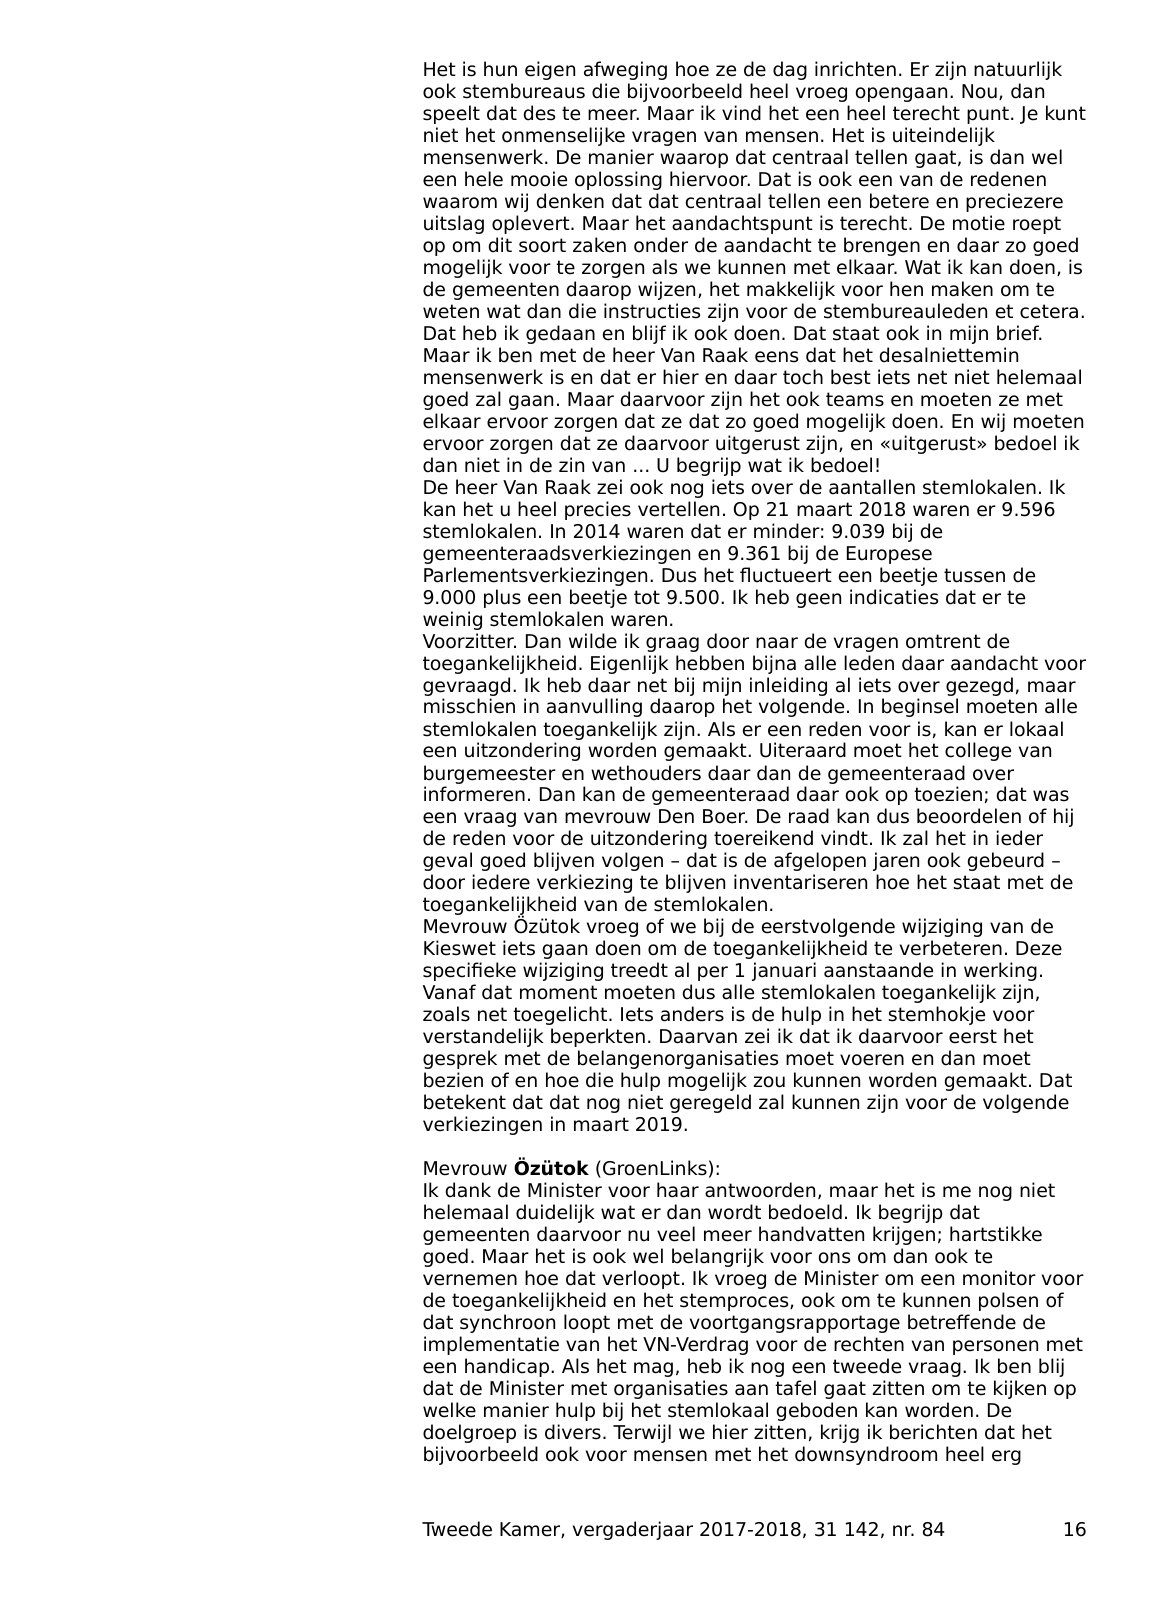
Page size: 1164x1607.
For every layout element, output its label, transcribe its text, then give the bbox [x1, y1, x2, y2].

text De heer Van Raak zei ook nog iets over de aantallen stemlokalen. Ik kan het u heel precies vertellen. Op 21 maart 2018 waren er 9.596 stemlokalen. In 2014 waren dat er minder: 9.039 bij de gemeenteraadsverkiezingen en 9.361 bij de Europese Parlementsverkiezingen. Dus het fluctueert een beetje tussen de 9.000 plus een beetje tot 9.500. Ik heb geen indicaties dat er te weinig stemlokalen waren. [422, 477, 1087, 631]
text Voorzitter. Dan wilde ik graag door naar de vragen omtrent de toegankelijkheid. Eigenlijk hebben bijna alle leden daar aandacht voor gevraagd. Ik heb daar net bij mijn inleiding al iets over gezegd, maar misschien in aanvulling daarop het volgende. In beginsel moeten alle stemlokalen toegankelijk zijn. Als er een reden voor is, kan er lokaal een uitzondering worden gemaakt. Uiteraard moet het college van burgemeester en wethouders daar dan de gemeenteraad over informeren. Dan kan de gemeenteraad daar ook op toezien; dat was een vraag van mevrouw Den Boer. De raad kan dus beoordelen of hij de reden voor de uitzondering toereikend vindt. Ik zal het in ieder geval goed blijven volgen – dat is de afgelopen jaren ook gebeurd – door iedere verkiezing te blijven inventariseren hoe het staat met de toegankelijkheid van de stemlokalen. [422, 631, 1087, 916]
text Mevrouw Özütok (GroenLinks): [422, 1158, 1087, 1180]
text Ik dank de Minister voor haar antwoorden, maar het is me nog niet helemaal duidelijk wat er dan wordt bedoeld. Ik begrijp dat gemeenten daarvoor nu veel meer handvatten krijgen; hartstikke goed. Maar het is ook wel belangrijk voor ons om dan ook te vernemen hoe dat verloopt. Ik vroeg de Minister om een monitor voor de toegankelijkheid en het stemproces, ook om te kunnen polsen of dat synchroon loopt met de voortgangsrapportage betreffende de implementatie van het VN-Verdrag voor de rechten van personen met een handicap. Als het mag, heb ik nog een tweede vraag. Ik ben blij dat de Minister met organisaties aan tafel gaat zitten om te kijken op welke manier hulp bij het stemlokaal geboden kan worden. De doelgroep is divers. Terwijl we hier zitten, krijg ik berichten dat het bijvoorbeeld ook voor mensen met het downsyndroom heel erg [422, 1180, 1087, 1466]
text Het is hun eigen afweging hoe ze de dag inrichten. Er zijn natuurlijk ook stembureaus die bijvoorbeeld heel vroeg opengaan. Nou, dan speelt dat des te meer. Maar ik vind het een heel terecht punt. Je kunt niet het onmenselijke vragen van mensen. Het is uiteindelijk mensenwerk. De manier waarop dat centraal tellen gaat, is dan wel een hele mooie oplossing hiervoor. Dat is ook een van de redenen waarom wij denken dat dat centraal tellen een betere en preciezere uitslag oplevert. Maar het aandachtspunt is terecht. De motie roept op om dit soort zaken onder de aandacht te brengen en daar zo goed mogelijk voor te zorgen als we kunnen met elkaar. Wat ik kan doen, is de gemeenten daarop wijzen, het makkelijk voor hen maken om te weten wat dan die instructies zijn voor de stembureauleden et cetera. Dat heb ik gedaan en blijf ik ook doen. Dat staat ook in mijn brief. Maar ik ben met de heer Van Raak eens dat het desalniettemin mensenwerk is en dat er hier en daar toch best iets net niet helemaal goed zal gaan. Maar daarvoor zijn het ook teams en moeten ze met elkaar ervoor zorgen dat ze dat zo goed mogelijk doen. En wij moeten ervoor zorgen dat ze daarvoor uitgerust zijn, en «uitgerust» bedoel ik dan niet in de zin van ... U begrijp wat ik bedoel! [422, 59, 1087, 477]
text Mevrouw Özütok vroeg of we bij de eerstvolgende wijziging van de Kieswet iets gaan doen om de toegankelijkheid te verbeteren. Deze specifieke wijziging treedt al per 1 januari aanstaande in werking. Vanaf dat moment moeten dus alle stemlokalen toegankelijk zijn, zoals net toegelicht. Iets anders is de hulp in het stemhokje voor verstandelijk beperkten. Daarvan zei ik dat ik daarvoor eerst het gesprek met de belangenorganisaties moet voeren en dan moet bezien of en hoe die hulp mogelijk zou kunnen worden gemaakt. Dat betekent dat dat nog niet geregeld zal kunnen zijn voor de volgende verkiezingen in maart 2019. [422, 916, 1087, 1136]
